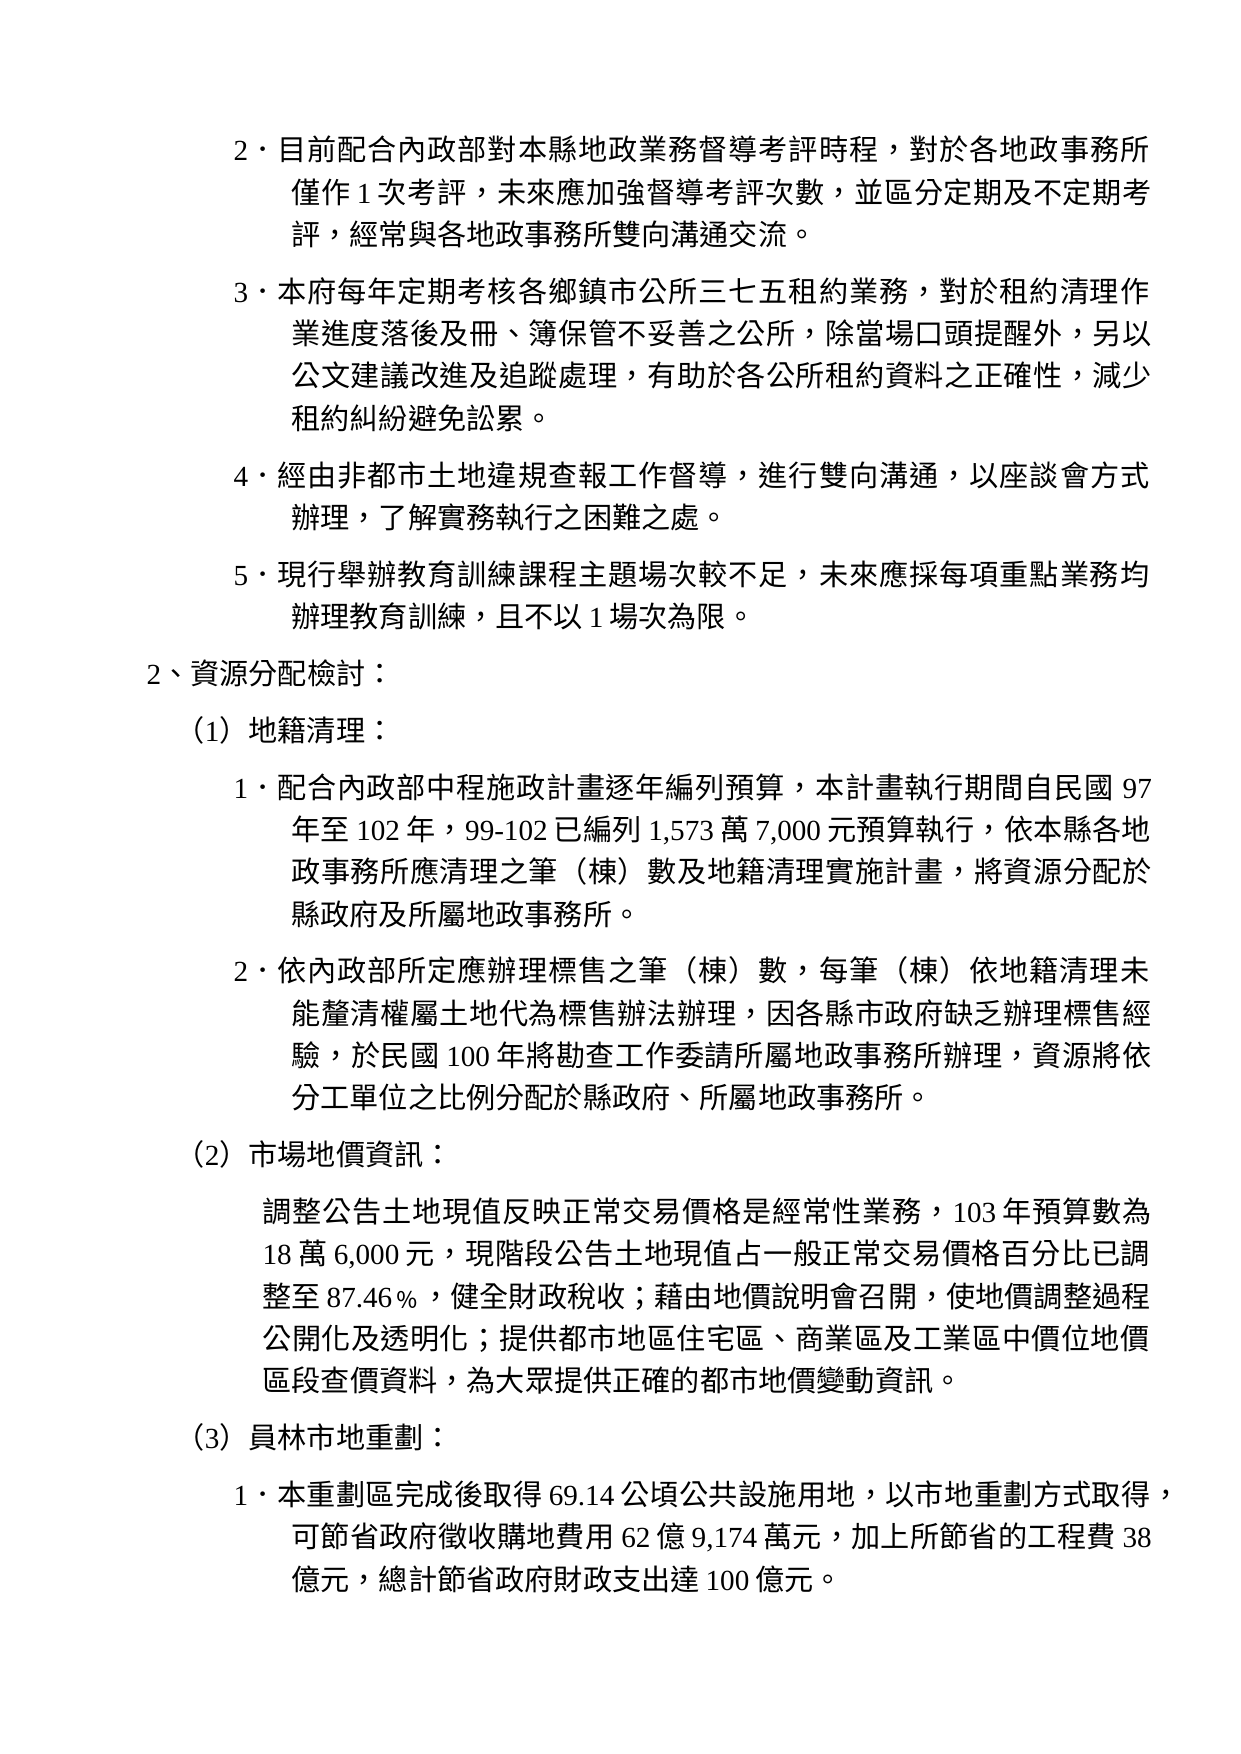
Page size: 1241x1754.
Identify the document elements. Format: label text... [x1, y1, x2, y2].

text 調整公告土地現值反映正常交易價格是經常性業務，103年預算數為18萬6,000元，現階段公告土地現值占一般正常交易價格百分比已調整至87.46﹪，健全財政稅收；藉由地價說明會召開，使地價調整過程公開化及透明化；提供都市地區住宅區、商業區及工業區中價位地價區段查價資料，為大眾提供正確的都市地價變動資訊。 [262, 1189, 1152, 1400]
list 本重劃區完成後取得69.14公頃公共設施用地，以市地重劃方式取得，可節省政府徵收購地費用62億9,174萬元，加上所節省的工程費38億元，總計節省政府財政支出達100億元。 [233, 1472, 1152, 1598]
list 員林市地重劃： [175, 1415, 1152, 1457]
list 目前配合內政部對本縣地政業務督導考評時程，對於各地政事務所僅作1次考評，未來應加強督導考評次數，並區分定期及不定期考評，經常與各地政事務所雙向溝通交流。 [233, 127, 1152, 254]
list 資源分配檢討： [146, 651, 1152, 693]
list 現行舉辦教育訓練課程主題場次較不足，未來應採每項重點業務均辦理教育訓練，且不以1場次為限。 [233, 551, 1152, 636]
list 依內政部所定應辦理標售之筆（棟）數，每筆（棟）依地籍清理未能釐清權屬土地代為標售辦法辦理，因各縣市政府缺乏辦理標售經驗，於民國100年將勘查工作委請所屬地政事務所辦理，資源將依分工單位之比例分配於縣政府、所屬地政事務所。 [233, 948, 1152, 1117]
list 地籍清理： [175, 707, 1152, 750]
list 本府每年定期考核各鄉鎮市公所三七五租約業務，對於租約清理作業進度落後及冊、簿保管不妥善之公所，除當場口頭提醒外，另以公文建議改進及追蹤處理，有助於各公所租約資料之正確性，減少租約糾紛避免訟累。 [233, 268, 1152, 438]
list 經由非都市土地違規查報工作督導，進行雙向溝通，以座談會方式辦理，了解實務執行之困難之處。 [233, 452, 1152, 537]
list 配合內政部中程施政計畫逐年編列預算，本計畫執行期間自民國97年至102年，99-102已編列1,573萬7,000元預算執行，依本縣各地政事務所應清理之筆（棟）數及地籍清理實施計畫，將資源分配於縣政府及所屬地政事務所。 [233, 764, 1152, 933]
list 市場地價資訊： [175, 1132, 1152, 1174]
